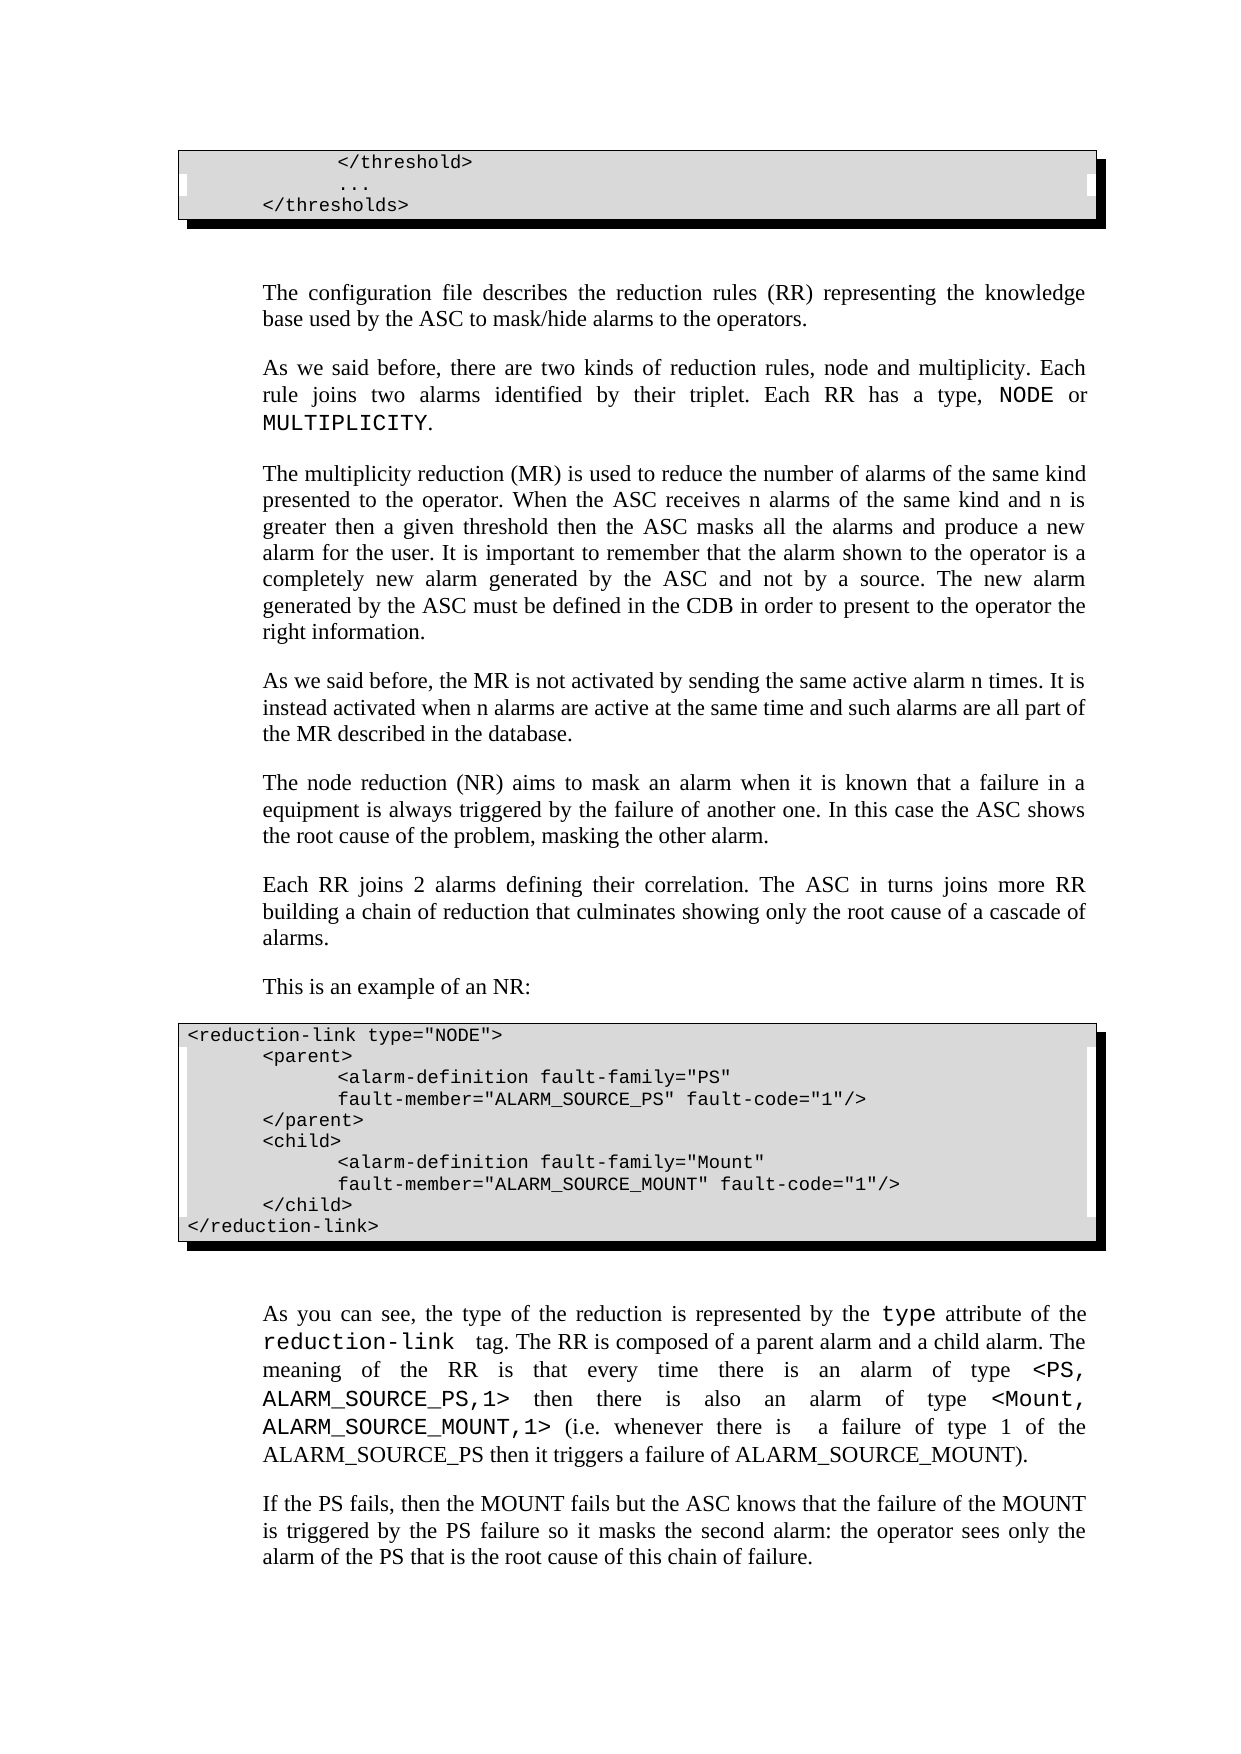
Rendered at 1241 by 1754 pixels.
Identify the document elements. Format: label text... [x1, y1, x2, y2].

text This is an example of an NR: [262, 973, 1087, 1000]
text <alarm-definition fault-family="PS" [187, 1068, 1087, 1089]
text </threshold> [179, 151, 1096, 174]
text fault-member="ALARM_SOURCE_MOUNT" fault-code="1"/> [187, 1174, 1087, 1196]
text fault-member="ALARM_SOURCE_PS" fault-code="1"/> [187, 1089, 1087, 1111]
text If the PS fails, then the MOUNT fails but the ASC knows that the failure of the MOUNT is triggered by the PS failure so it masks the second alarm: the operator sees only the alarm of the PS that is the root cause of this chain of failure. [262, 1490, 1087, 1569]
text As we said before, there are two kinds of reduction rules, node and multiplicity. Each rule joins two alarms identified by their triplet. Each RR has a type, NODE or MULTIPLICITY. [262, 354, 1087, 437]
text </child> [187, 1196, 1087, 1214]
text As we said before, the MR is not activated by sending the same active alarm n times. It is instead activated when n alarms are active at the same time and such alarms are all part of the MR described in the database. [262, 667, 1087, 746]
text As you can see, the type of the reduction is represented by the type attribute of the reduction-link tag. The RR is composed of a parent alarm and a child alarm. The meaning of the RR is that every time there is an alarm of type <PS, ALARM_SOURCE_PS,1> then there is also an alarm of type <Mount, ALARM_SOURCE_MOUNT,1> (i.e. whenever there is a failure of type 1 of the ALARM_SOURCE_PS then it triggers a failure of ALARM_SOURCE_MOUNT). [262, 1300, 1087, 1467]
text </parent> [187, 1111, 1087, 1132]
text The node reduction (NR) aims to mask an alarm when it is known that a failure in a equipment is always triggered by the failure of another one. In this case the ASC shows the root cause of the problem, masking the other alarm. [262, 769, 1087, 848]
text The multiplicity reduction (MR) is used to reduce the number of alarms of the same kind presented to the operator. When the ASC receives n alarms of the same kind and n is greater then a given threshold then the ASC masks all the alarms and produce a new alarm for the user. It is important to remember that the alarm shown to the operator is a completely new alarm generated by the ASC and not by a source. The new alarm generated by the ASC must be defined in the CDB in order to present to the operator the right information. [262, 460, 1087, 644]
text <child> [187, 1132, 1087, 1153]
text <reduction-link type="NODE"> [179, 1024, 1096, 1047]
text The configuration file describes the reduction rules (RR) representing the knowledge base used by the ASC to mask/hide alarms to the operators. [262, 279, 1087, 331]
text ... [187, 174, 1087, 192]
text <parent> [187, 1047, 1087, 1068]
text </thresholds> [179, 192, 1096, 219]
text </reduction-link> [179, 1214, 1096, 1241]
text <alarm-definition fault-family="Mount" [187, 1153, 1087, 1174]
text Each RR joins 2 alarms defining their correlation. The ASC in turns joins more RR building a chain of reduction that culminates showing only the root cause of a cascade of alarms. [262, 871, 1087, 950]
